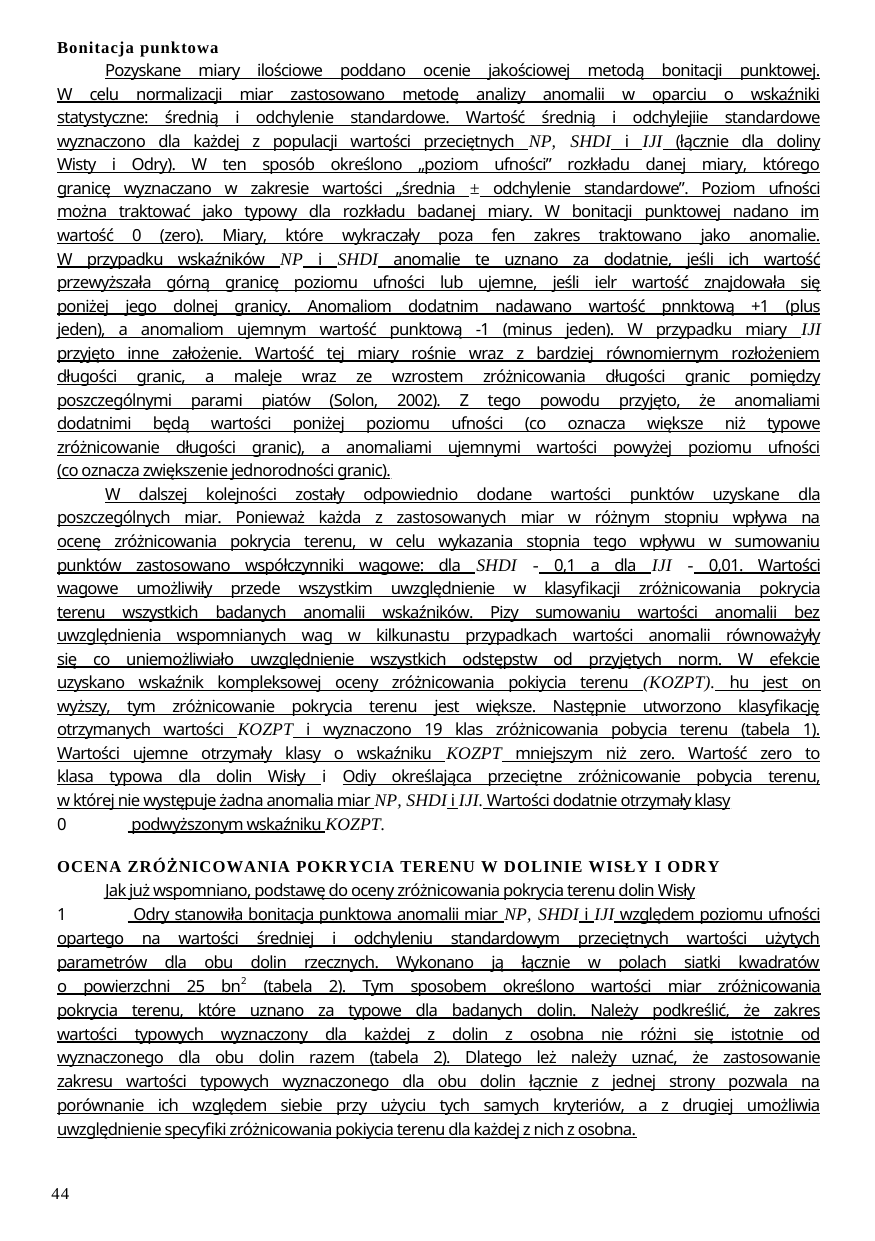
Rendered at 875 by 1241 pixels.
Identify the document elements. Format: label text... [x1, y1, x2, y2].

text poniżej jego dolnej granicy. Anomaliom dodatnim nadawano wartość pnnktową +1 (plus jeden), a anomaliom ujemnym wartość punktową -1 (minus jeden). W przypadku miary IJI przyjęto inne założenie. Wartość tej miary rośnie wraz z bardziej równomiernym rozłożeniem długości granic, a maleje wraz ze wzrostem zróżnicowania długości granic pomiędzy poszczególnymi parami piatów (Solon, 2002). Z tego powodu przyjęto, że anomaliami dodatnimi będą wartości poniżej poziomu ufności (co oznacza większe niż typowe zróżnicowanie długości granic), a anomaliami ujemnymi wartości powyżej poziomu ufności (co oznacza zwiększenie jednorodności granic). [57, 291, 821, 482]
text Pozyskane miary ilościowe poddano ocenie jakościowej metodą bonitacji punktowej. W celu normalizacji miar zastosowano metodę analizy anomalii w oparciu o wskaźniki statystyczne: średnią i odchylenie standardowe. Wartość średnią i odchylejiie standardowe wyznaczono dla każdej z populacji wartości przeciętnych NP, SHDI i IJI (łącznie dla doliny Wisty i Odry). W ten sposób określono „poziom ufności” rozkładu danej miary, którego granicę wyznaczano w zakresie wartości „średnia ± odchylenie standardowe”. Poziom ufności można traktować jako typowy dla rozkładu badanej miary. W bonitacji punktowej nadano im wartość 0 (zero). Miary, które wykraczały poza fen zakres traktowano jako anomalie. W przypadku wskaźników NP i SHDI anomalie te uznano za dodatnie, jeśli ich wartość przewyższała górną granicę poziomu ufności lub ujemne, jeśli ielr wartość znajdowała się [57, 58, 821, 290]
list podwyższonym wskaźniku KOZPT. [57, 811, 825, 835]
text OCENA ZRÓŻNICOWANIA POKRYCIA TERENU W DOLINIE WISŁY I ODRY [57, 853, 825, 877]
text W dalszej kolejności zostały odpowiednio dodane wartości punktów uzyskane dla poszczególnych miar. Ponieważ każda z zastosowanych miar w różnym stopniu wpływa na ocenę zróżnicowania pokrycia terenu, w celu wykazania stopnia tego wpływu w sumowaniu punktów zastosowano współczynniki wagowe: dla SHDI - 0,1 a dla IJI - 0,01. Wartości wagowe umożliwiły przede wszystkim uwzględnienie w klasyfikacji zróżnicowania pokrycia terenu wszystkich badanych anomalii wskaźników. Pizy sumowaniu wartości anomalii bez uwzględnienia wspomnianych wag w kilkunastu przypadkach wartości anomalii równoważyły się co uniemożliwiało uwzględnienie wszystkich odstępstw od przyjętych norm. W efekcie uzyskano wskaźnik kompleksowej oceny zróżnicowania pokiycia terenu (KOZPT). hu jest on wyższy, tym zróżnicowanie pokrycia terenu jest większe. Następnie utworzono klasyfikację otrzymanych wartości KOZPT i wyznaczono 19 klas zróżnicowania pobycia terenu (tabela 1). Wartości ujemne otrzymały klasy o wskaźniku KOZPT mniejszym niż zero. Wartość zero to klasa typowa dla dolin Wisły i Odiy określająca przeciętne zróżnicowanie pobycia terenu, w której nie występuje żadna anomalia miar NP, SHDI i IJI. Wartości dodatnie otrzymały klasy [57, 482, 821, 811]
text Jak już wspomniano, podstawę do oceny zróżnicowania pokrycia terenu dolin Wisły [57, 877, 825, 901]
text Bonitacja punktowa [57, 34, 825, 58]
list pokrycia terenu, które uznano za typowe dla badanych dolin. Należy podkreślić, że zakres wartości typowych wyznaczony dla każdej z dolin z osobna nie różni się istotnie od wyznaczonego dla obu dolin razem (tabela 2). Dlatego leż należy uznać, że zastosowanie zakresu wartości typowych wyznaczonego dla obu dolin łącznie z jednej strony pozwala na porównanie ich względem siebie przy użyciu tych samych kryteriów, a z drugiej umożliwia uwzględnienie specyfiki zróżnicowania pokiycia terenu dla każdej z nich z osobna. [57, 995, 821, 1141]
list Odry stanowiła bonitacja punktowa anomalii miar NP, SHDI i IJI względem poziomu ufności opartego na wartości średniej i odchyleniu standardowym przeciętnych wartości użytych parametrów dla obu dolin rzecznych. Wykonano ją łącznie w polach siatki kwadratów o powierzchni 25 bn2 (tabela 2). Tym sposobem określono wartości miar zróżnicowania [57, 901, 821, 993]
text 44 [51, 1186, 69, 1203]
